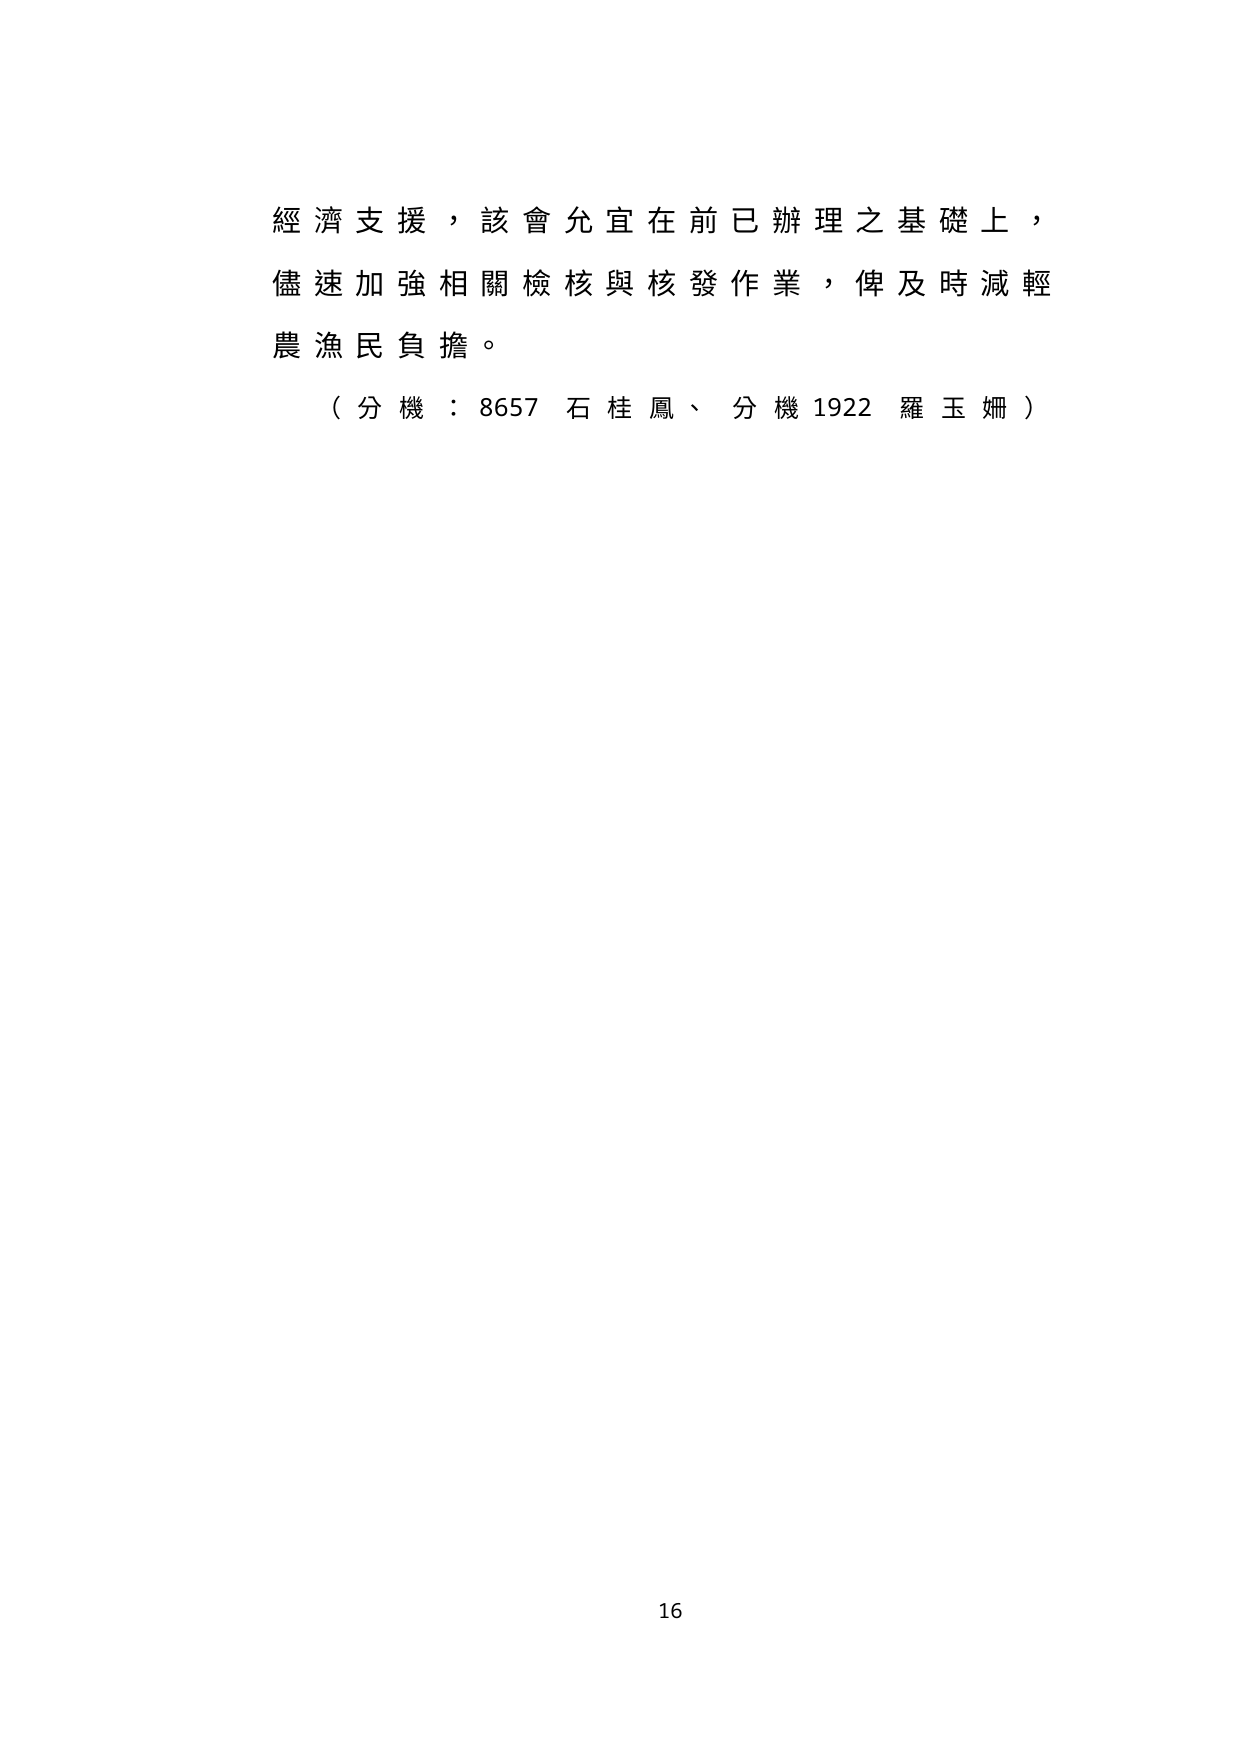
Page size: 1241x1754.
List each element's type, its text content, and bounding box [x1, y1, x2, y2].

text 綜上，為因應國內此波COVID-19疫情升溫，農委會於第3次追加預算案再編列196億6,059萬7千元，主要係用於前已辦理之農漁民生活補貼及紓困貸款利息補貼等事項。鑒於本波疫情嚴峻，政府實施人流管制措施之強度增強，受衝擊之民眾亟需獲得適切之經濟支援，該會允宜在前已辦理之基礎上，儘速加強相關檢核與核發作業，俾及時減輕農漁民負擔。 [242, 177, 1058, 365]
text （分機：8657 石桂鳳、分機1922 羅玉姍） [271, 365, 1058, 427]
